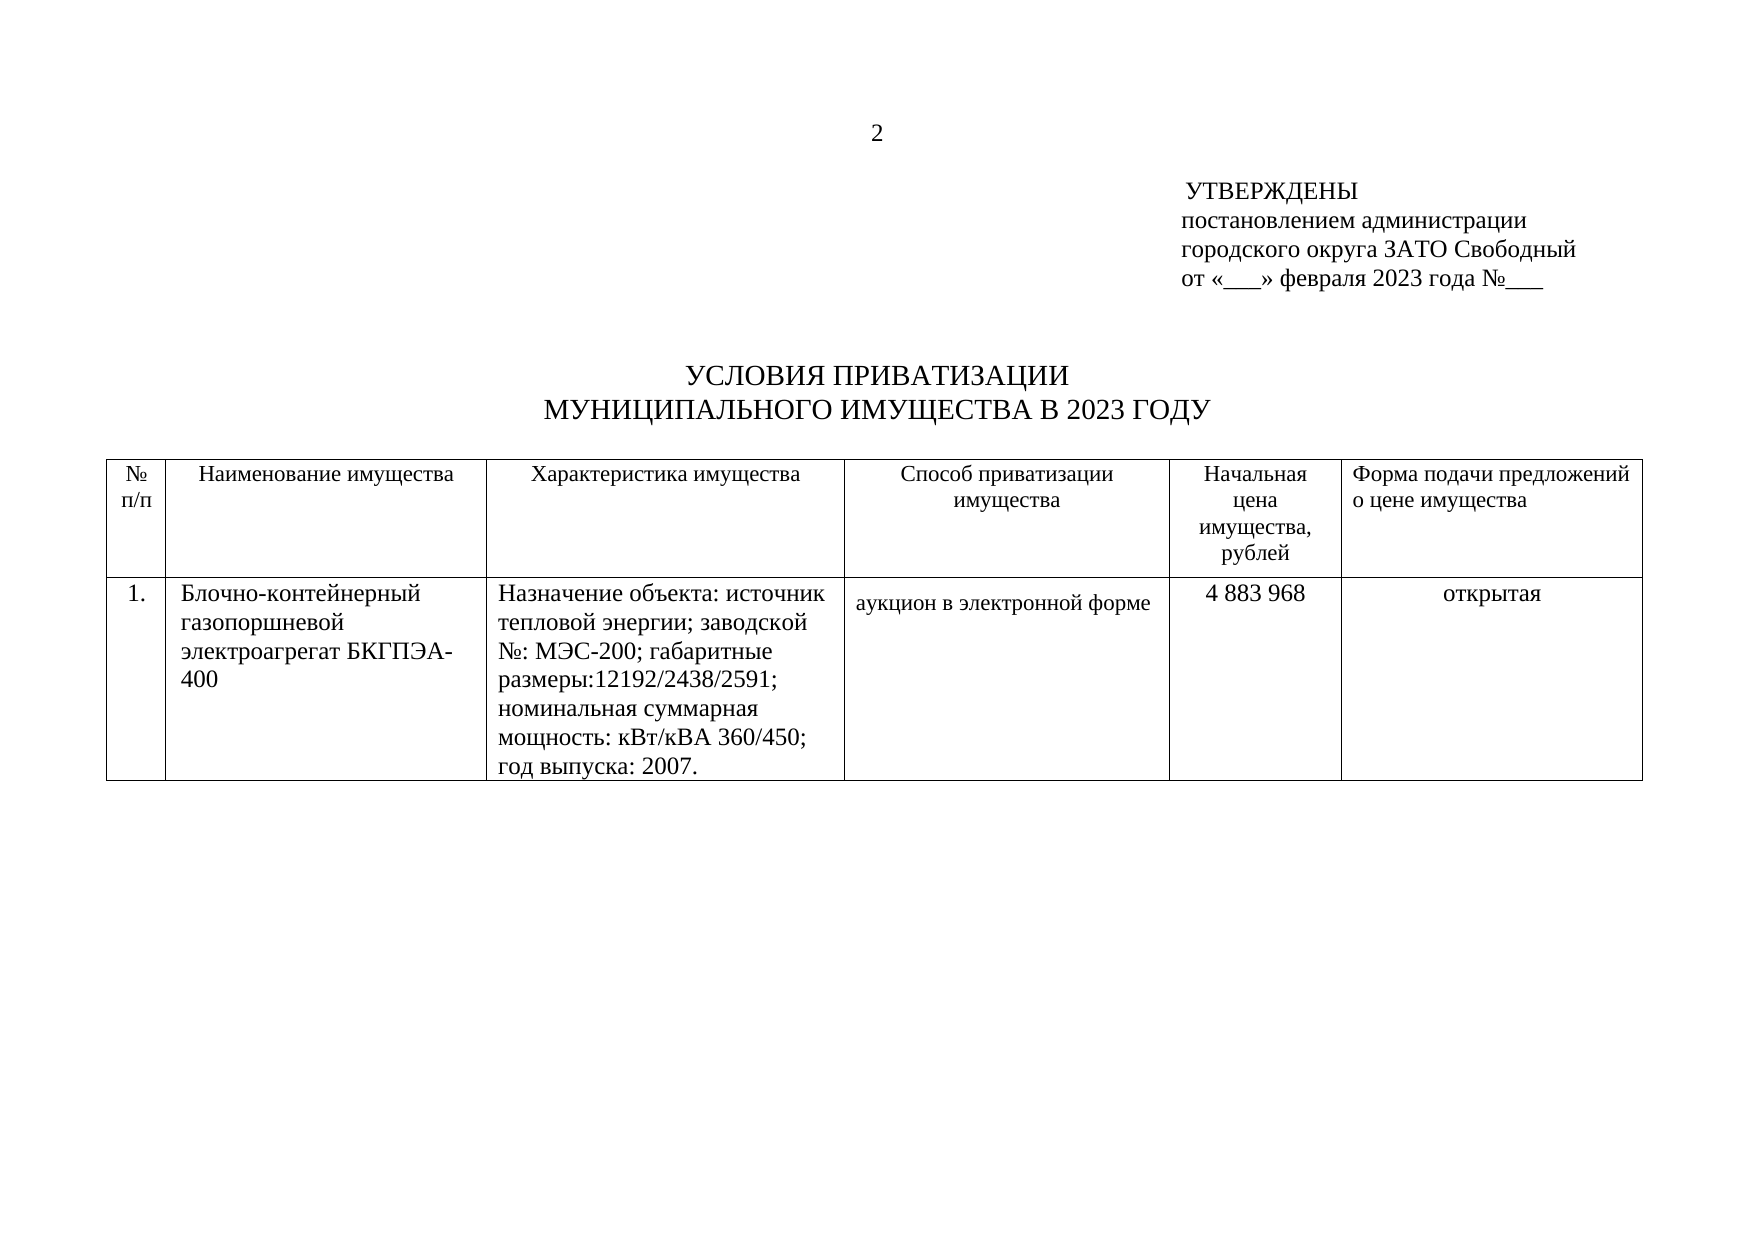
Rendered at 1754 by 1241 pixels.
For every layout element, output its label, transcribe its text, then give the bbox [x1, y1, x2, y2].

table_header Форма подачи предложений о цене имущества [1342, 460, 1642, 577]
text УТВЕРЖДЕНЫ [691, 176, 1636, 205]
table_header Способ приватизации имущества [845, 460, 1169, 577]
table_header Начальная цена имущества, рублей [1170, 460, 1341, 577]
table_header Наименование имущества [166, 460, 486, 577]
table_header № п/п [107, 460, 165, 577]
text постановлением администрации [118, 205, 1595, 234]
table_cell аукцион в электронной форме [845, 578, 1169, 779]
table_cell Назначение объекта: источник тепловой энергии; заводской №: МЭС-200; габаритные размеры:12192/2438/2591; номинальная суммарная мощность: кВт/кВА 360/450; год выпуска: 2007. [487, 578, 844, 779]
text от «___» февраля 2023 года №___ [118, 263, 1595, 291]
table_cell Блочно-контейнерный газопоршневой электроагрегат БКГПЭА-400 [166, 578, 486, 779]
table_cell открытая [1342, 578, 1642, 779]
table_cell 4 883 968 [1170, 578, 1341, 779]
table_header Характеристика имущества [487, 460, 844, 577]
text городского округа ЗАТО Свободный [118, 234, 1595, 263]
table_cell 1. [107, 578, 165, 779]
text МУНИЦИПАЛЬНОГО ИМУЩЕСТВА В 2023 ГОДУ [118, 392, 1636, 426]
text УСЛОВИЯ ПРИВАТИЗАЦИИ [118, 358, 1636, 392]
